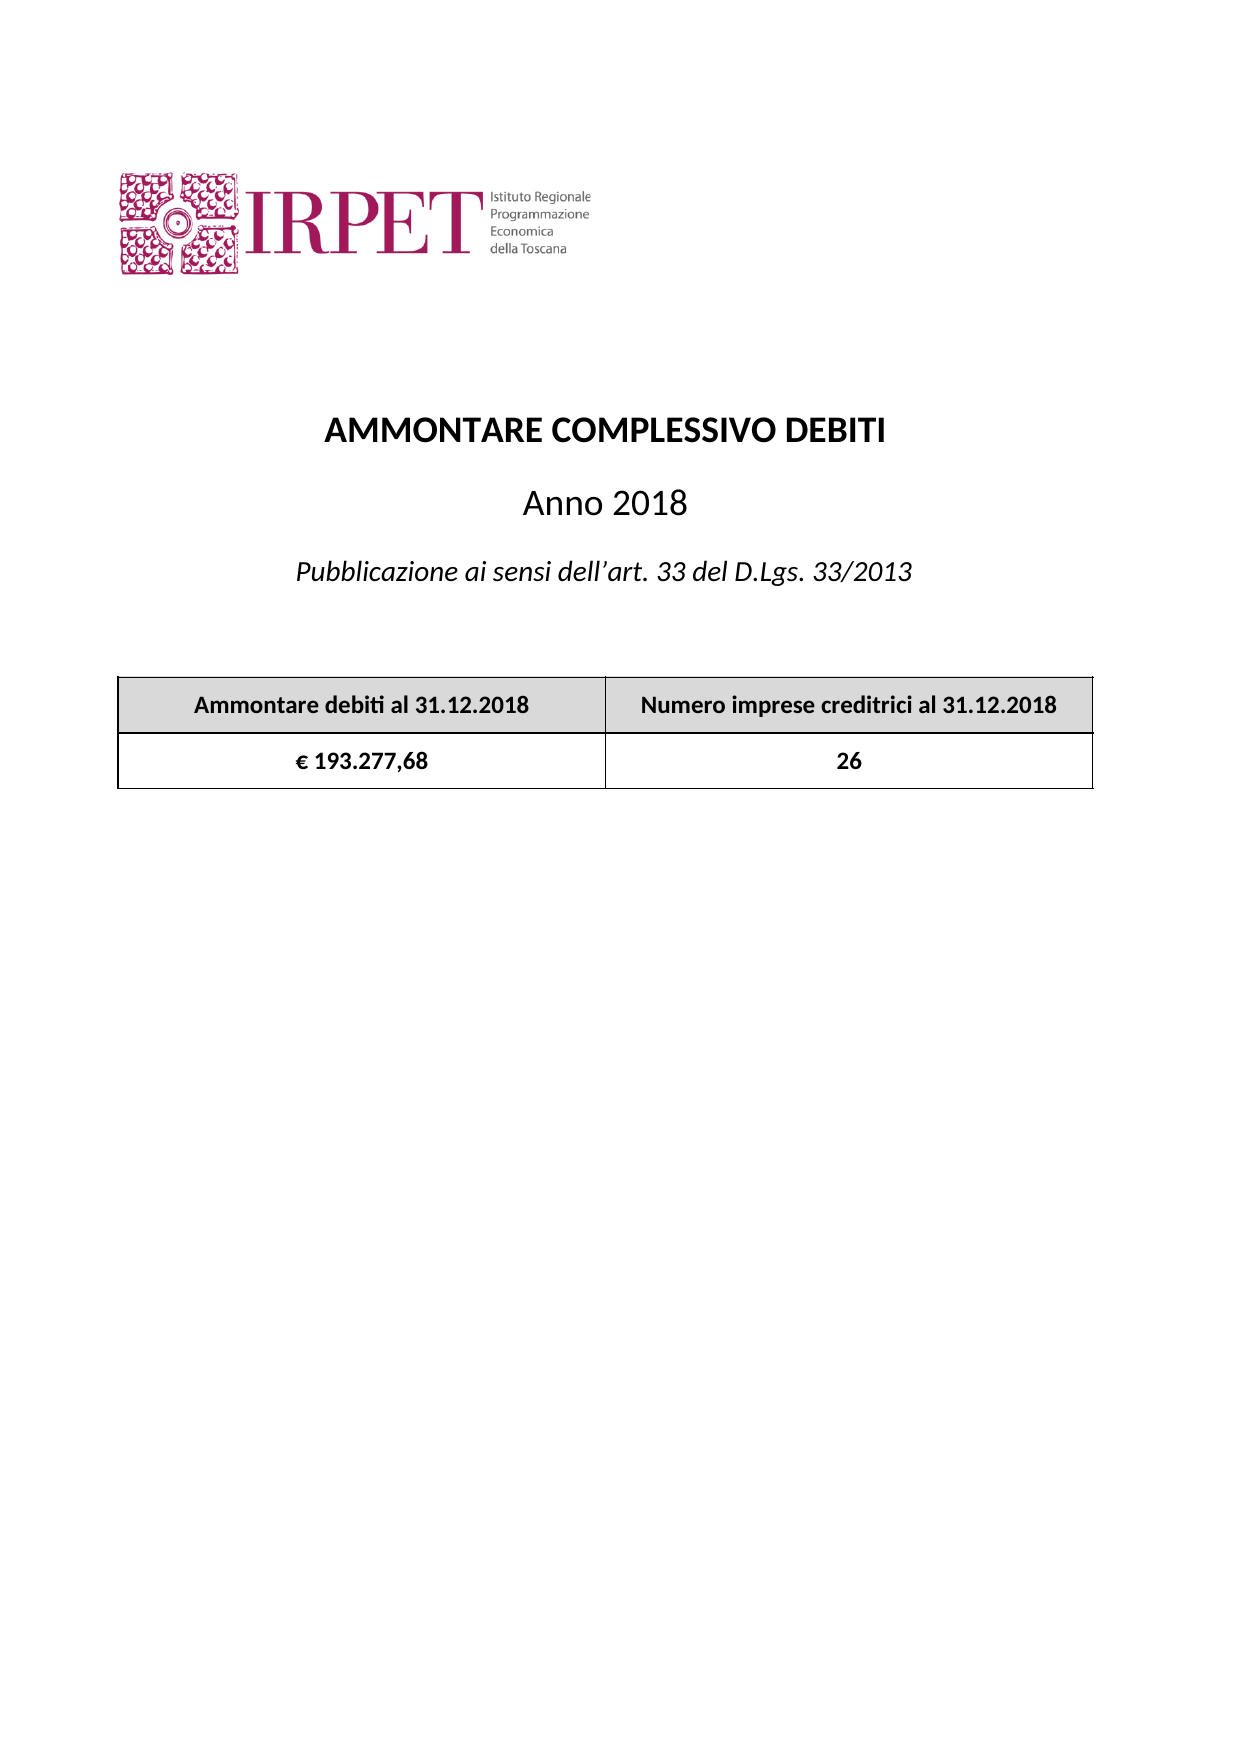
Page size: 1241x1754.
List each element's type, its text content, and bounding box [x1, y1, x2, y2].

text Pubblicazione ai sensi dell’art. 33 del D.Lgs. 33/2013 [118, 553, 1093, 588]
text AMMONTARE COMPLESSIVO DEBITI [118, 406, 1093, 452]
table_cell € 193.277,68 [119, 734, 605, 788]
text Anno 2018 [118, 479, 1093, 525]
table_header Ammontare debiti al 31.12.2018 [119, 678, 605, 732]
table_cell 26 [606, 734, 1092, 788]
table_header Numero imprese creditrici al 31.12.2018 [606, 678, 1092, 732]
